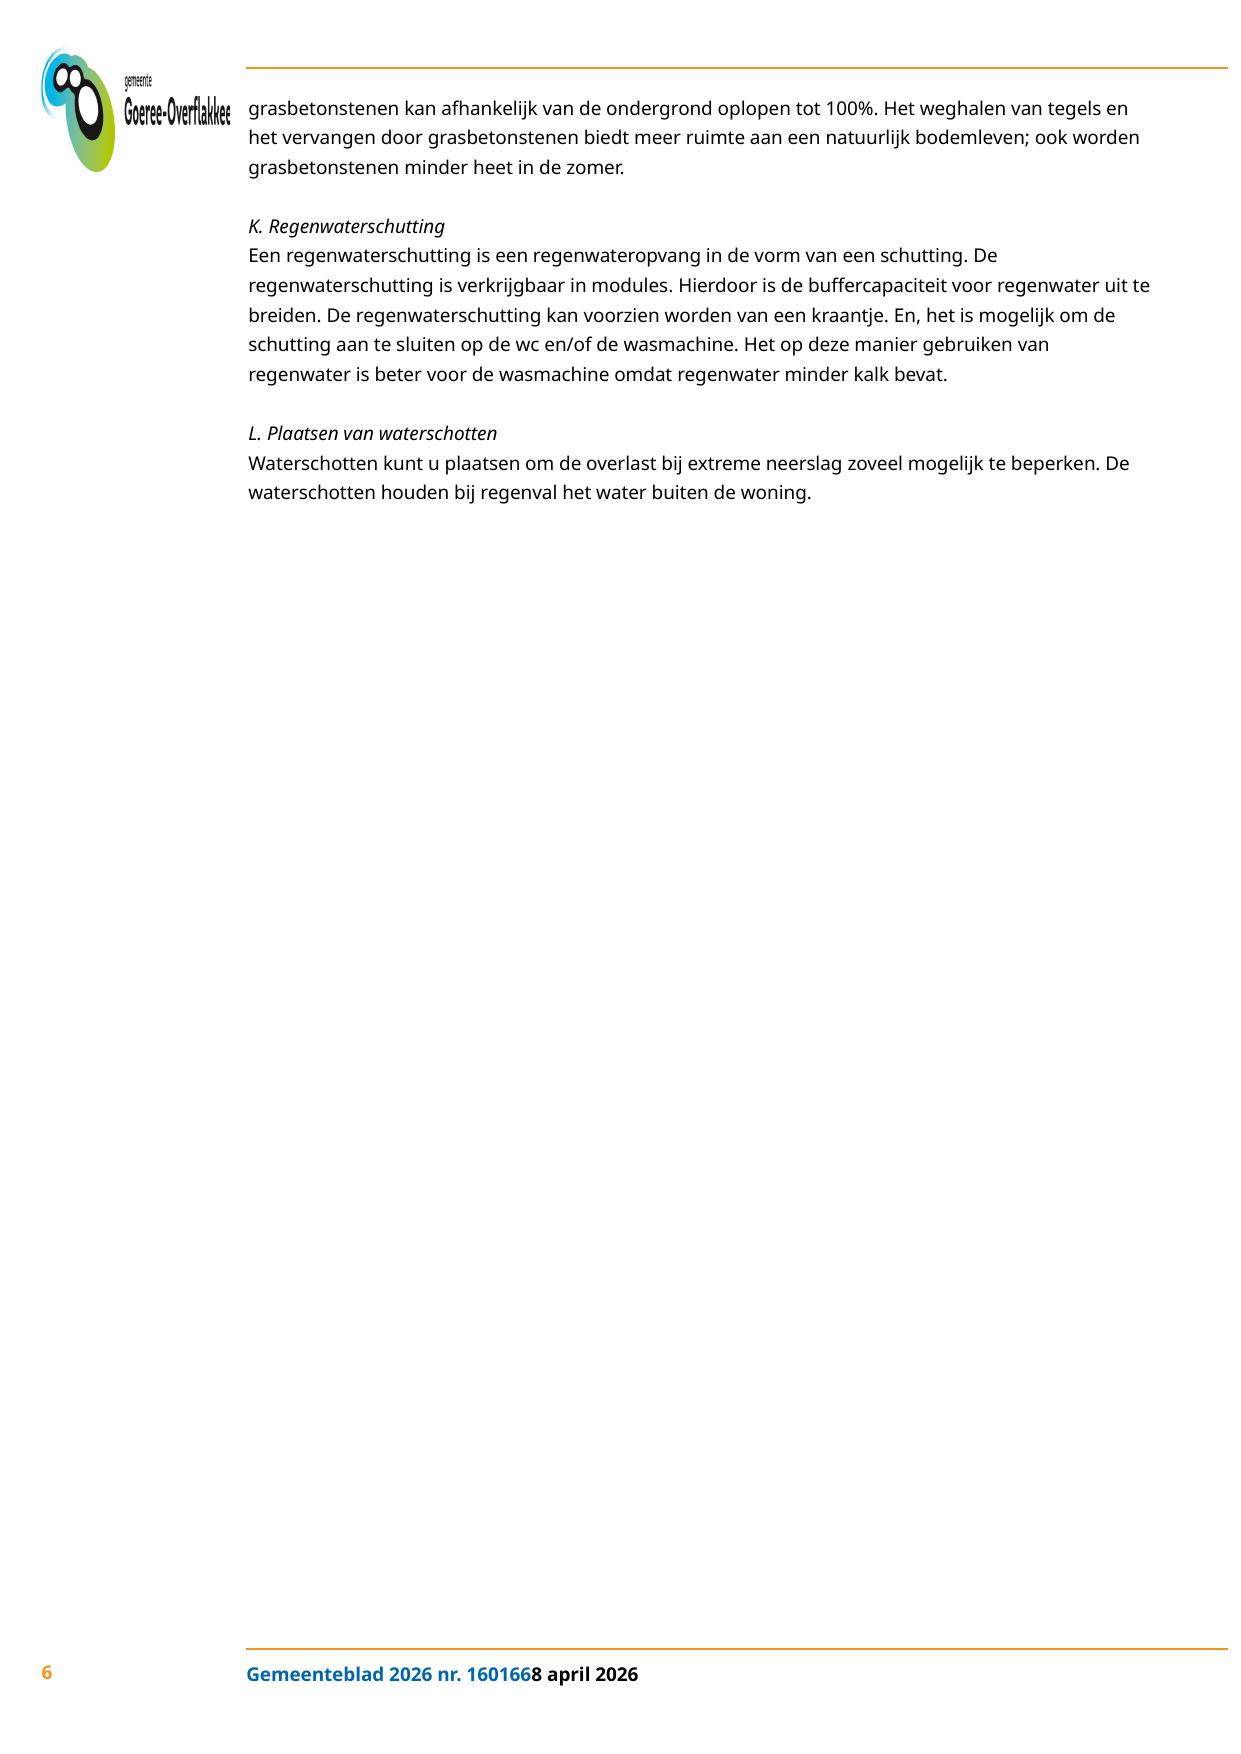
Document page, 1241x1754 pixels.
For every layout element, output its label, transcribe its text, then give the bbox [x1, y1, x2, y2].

text Waterschotten kunt u plaatsen om de overlast bij extreme neerslag zoveel mogelijk te beperken. De waterschotten houden bij regenval het water buiten de woning. [248, 450, 1152, 505]
text grasbetonstenen kan afhankelijk van de ondergrond oplopen tot 100%. Het weghalen van tegels en het vervangen door grasbetonstenen biedt meer ruimte aan een natuurlijk bodemleven; ook worden grasbetonstenen minder heet in de zomer. [248, 95, 1152, 180]
text K. Regenwaterschutting [248, 213, 1152, 239]
picture [41, 47, 231, 172]
text Een regenwaterschutting is een regenwateropvang in de vorm van een schutting. De regenwaterschutting is verkrijgbaar in modules. Hierdoor is de buffercapaciteit voor regenwater uit te breiden. De regenwaterschutting kan voorzien worden van een kraantje. En, het is mogelijk om de schutting aan te sluiten op de wc en/of de wasmachine. Het op deze manier gebruiken van regenwater is beter voor de wasmachine omdat regenwater minder kalk bevat. [248, 243, 1152, 387]
text L. Plaatsen van waterschotten [248, 420, 1152, 446]
